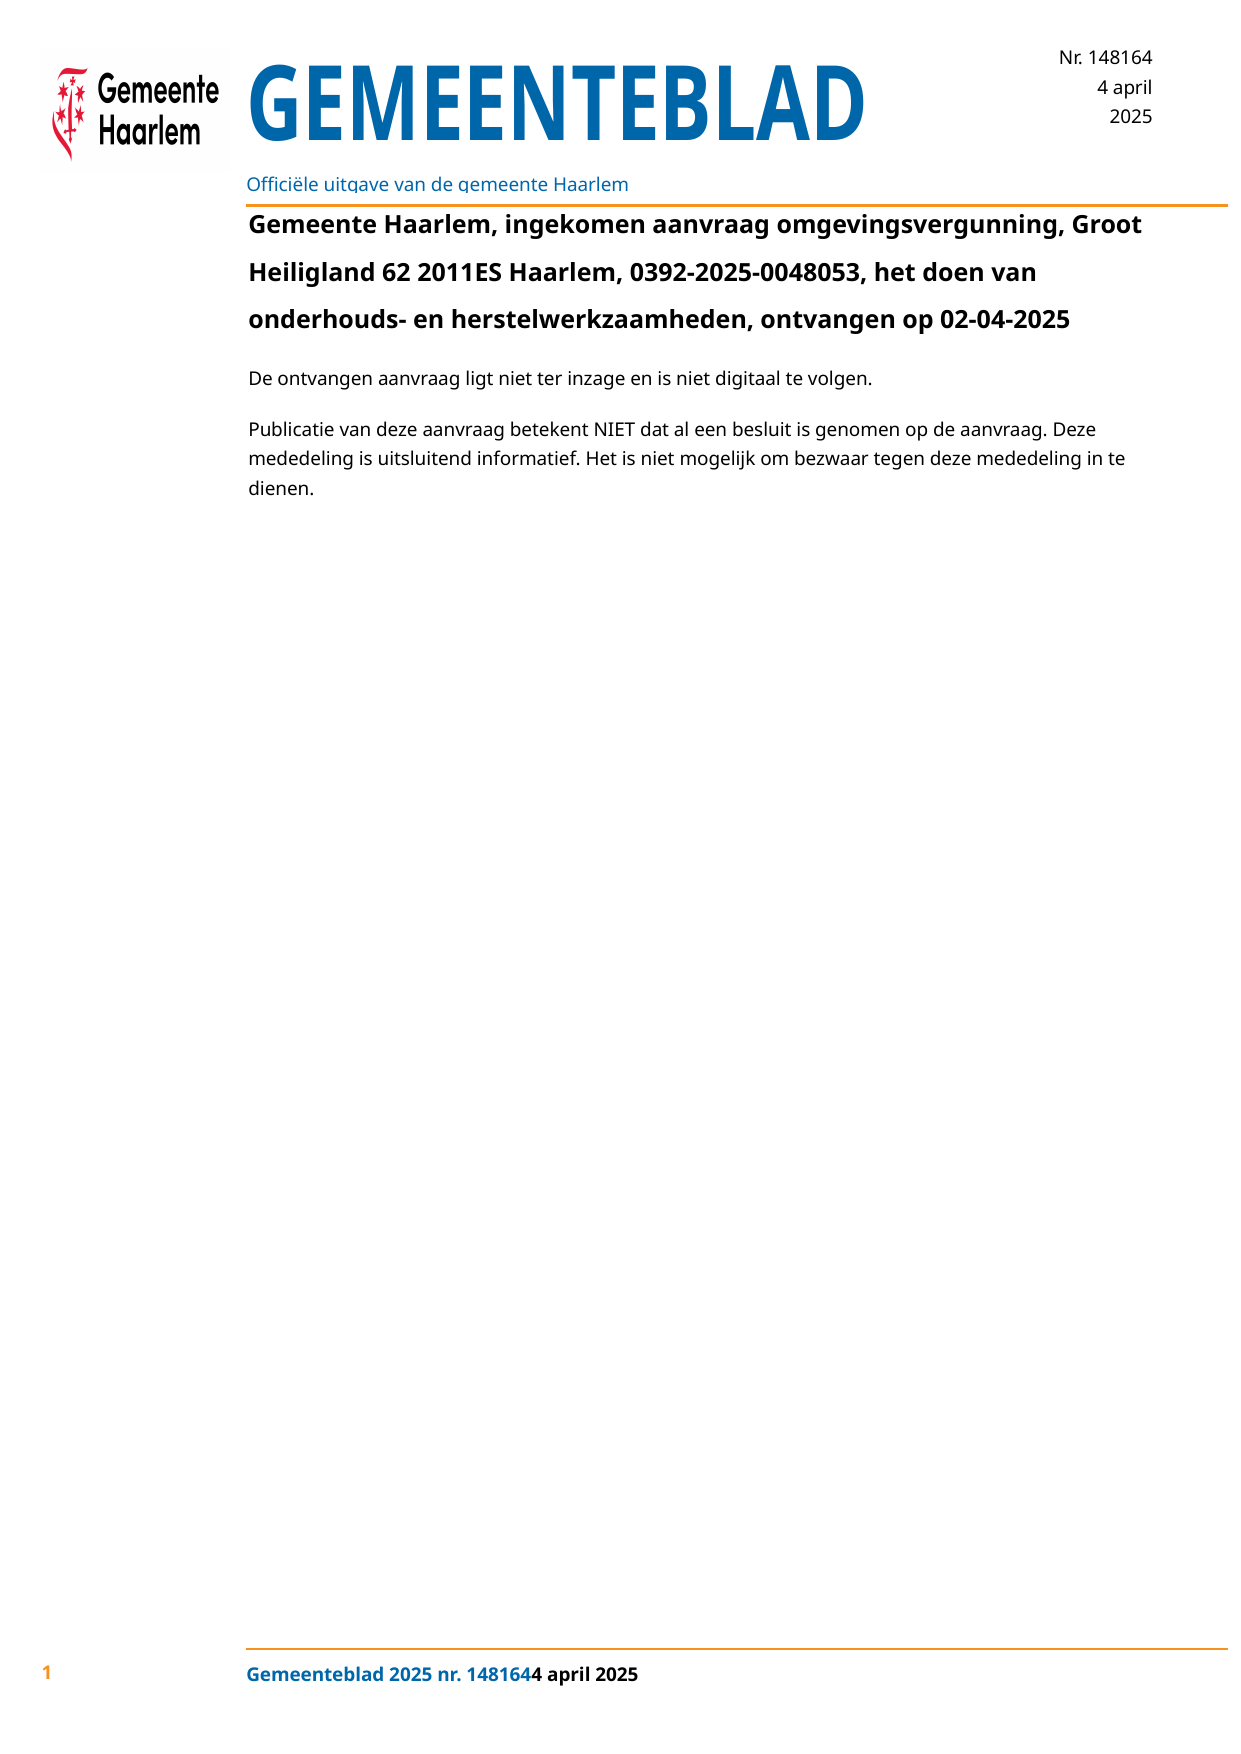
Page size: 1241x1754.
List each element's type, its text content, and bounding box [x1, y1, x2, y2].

text Publicatie van deze aanvraag betekent NIET dat al een besluit is genomen op de aanvraag. Deze mededeling is uitsluitend informatief. Het is niet mogelijk om bezwaar tegen deze mededeling in te dienen. [248, 416, 1152, 501]
picture [41, 47, 231, 172]
text De ontvangen aanvraag ligt niet ter inzage en is niet digitaal te volgen. [248, 366, 1152, 391]
text Gemeente Haarlem, ingekomen aanvraag omgevingsvergunning, Groot Heiligland 62 2011ES Haarlem, 0392-2025-0048053, het doen van onderhouds- en herstelwerkzaamheden, ontvangen op 02-04-2025 [248, 207, 1152, 336]
